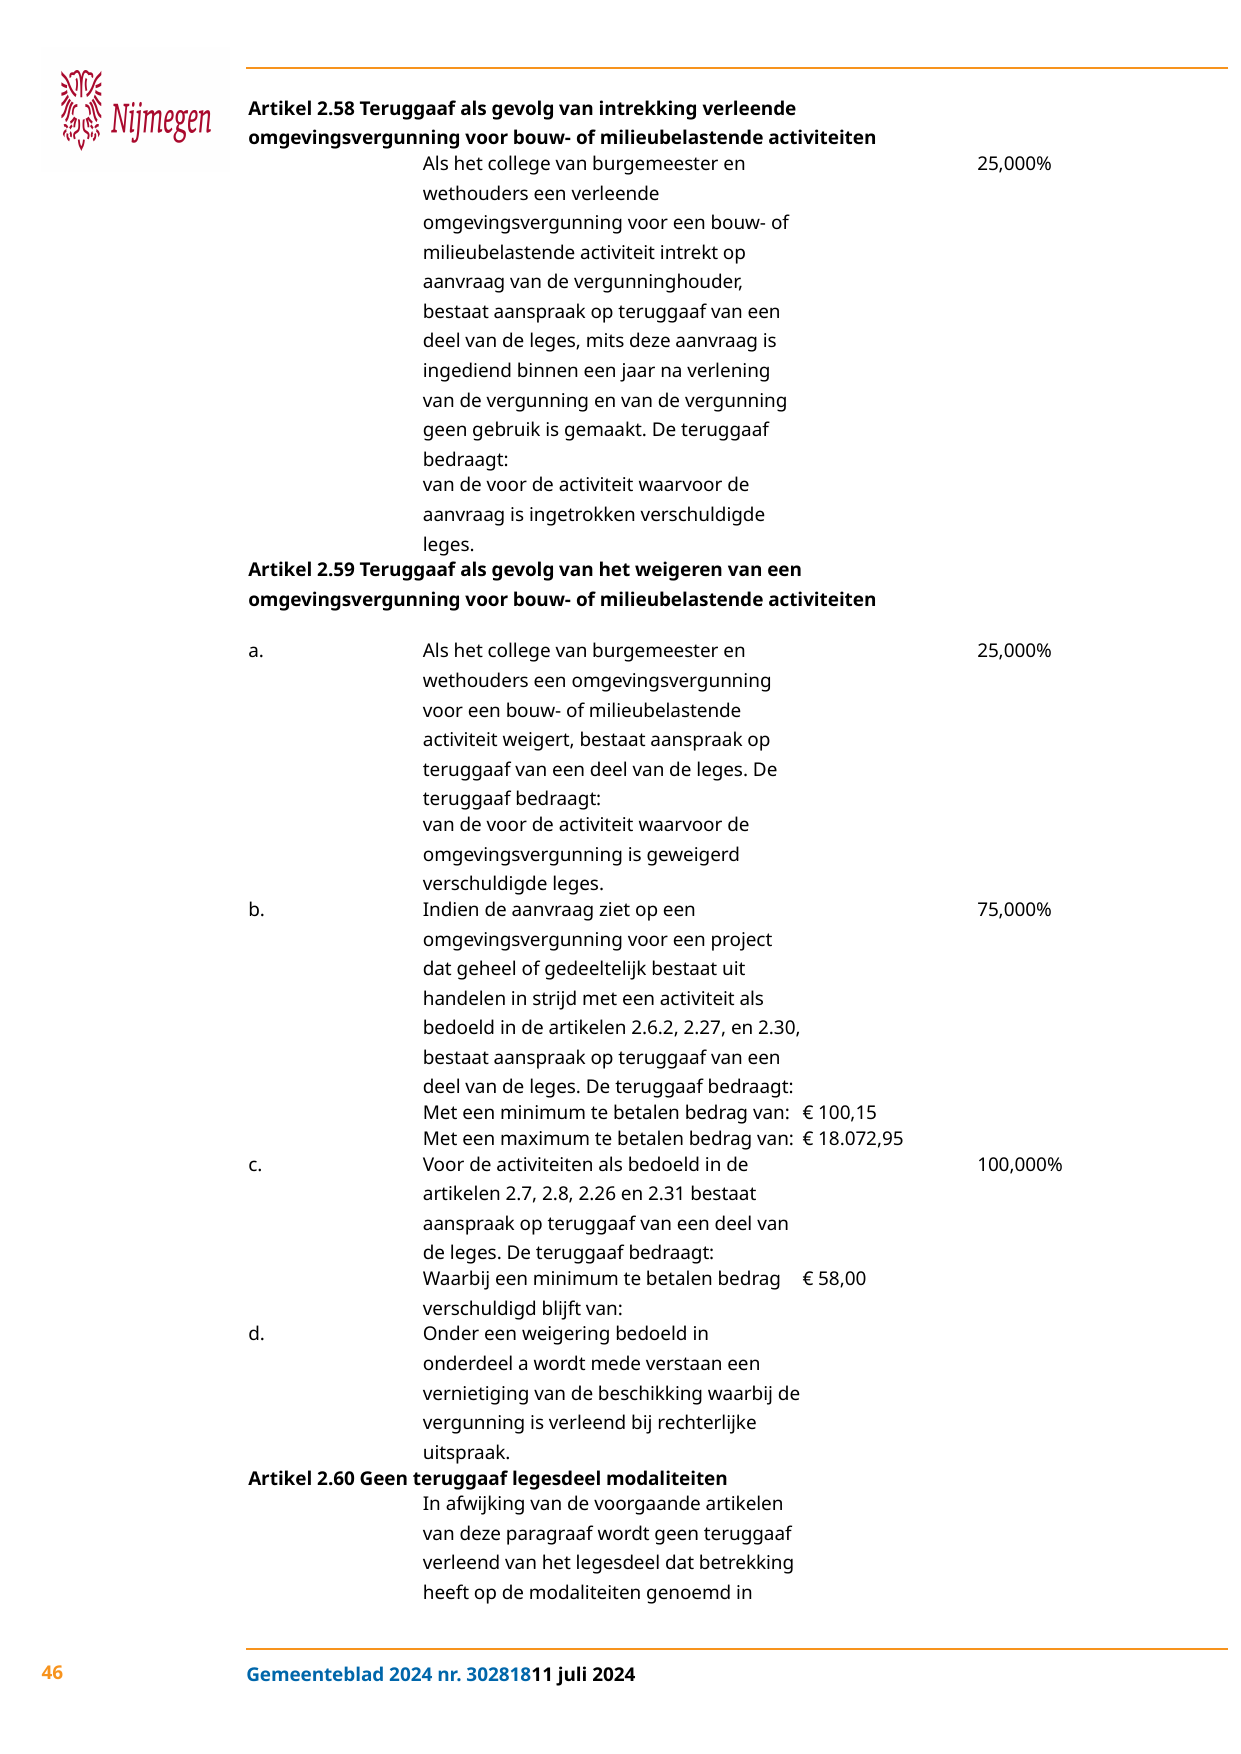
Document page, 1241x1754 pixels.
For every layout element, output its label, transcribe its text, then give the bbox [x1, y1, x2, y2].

table_cell Als het college van burgemeester en wethouders een omgevingsvergunning voor een bouw- of milieubelastende activiteit weigert, bestaat aanspraak op teruggaaf van een deel van de leges. De teruggaaf bedraagt: [423, 638, 802, 811]
table_cell [248, 1265, 423, 1321]
table_cell In afwijking van de voorgaande artikelen van deze paragraaf wordt geen teruggaaf verleend van het legesdeel dat betrekking heeft op de modaliteiten genoemd in [423, 1490, 802, 1605]
table_cell a. [248, 638, 423, 811]
table_cell [977, 472, 1152, 557]
table_cell Met een maximum te betalen bedrag van: [423, 1125, 802, 1151]
table_cell Waarbij een minimum te betalen bedrag verschuldigd blijft van: [423, 1265, 802, 1321]
table_cell [977, 1265, 1152, 1321]
table_cell € 58,00 [802, 1265, 977, 1321]
table_cell Als het college van burgemeester en wethouders een verleende omgevingsvergunning voor een bouw- of milieubelastende activiteit intrekt op aanvraag van de vergunninghouder, bestaat aanspraak op teruggaaf van een deel van de leges, mits deze aanvraag is ingediend binnen een jaar na verlening van de vergunning en van de vergunning geen gebruik is gemaakt. De teruggaaf bedraagt: [423, 150, 802, 472]
table_cell [977, 612, 1152, 638]
table_cell Indien de aanvraag ziet op een omgevingsvergunning voor een project dat geheel of gedeeltelijk bestaat uit handelen in strijd met een activiteit als bedoeld in de artikelen 2.6.2, 2.27, en 2.30, bestaat aanspraak op teruggaaf van een deel van de leges. De teruggaaf bedraagt: [423, 896, 802, 1099]
table_cell [977, 1099, 1152, 1125]
table_cell 25,000% [977, 638, 1152, 811]
table_cell 75,000% [977, 896, 1152, 1099]
table_cell [248, 811, 423, 896]
table_cell d. [248, 1321, 423, 1465]
table_cell 100,000% [977, 1151, 1152, 1265]
table_cell [977, 811, 1152, 896]
table_cell [802, 150, 977, 472]
table_cell Onder een weigering bedoeld in onderdeel a wordt mede verstaan een vernietiging van de beschikking waarbij de vergunning is verleend bij rechterlijke uitspraak. [423, 1321, 802, 1465]
table_cell Artikel 2.58 Teruggaaf als gevolg van intrekking verleende omgevingsvergunning voor bouw- of milieubelastende activiteiten [248, 95, 977, 150]
table_cell € 100,15 [802, 1099, 977, 1125]
table_cell 25,000% [977, 150, 1152, 472]
table_cell [977, 1125, 1152, 1151]
table_cell [802, 1490, 977, 1605]
table_cell c. [248, 1151, 423, 1265]
table_cell b. [248, 896, 423, 1099]
table_cell [802, 811, 977, 896]
table_cell [248, 472, 423, 557]
table_cell [248, 1099, 423, 1125]
table_cell van de voor de activiteit waarvoor de aanvraag is ingetrokken verschuldigde leges. [423, 472, 802, 557]
table_cell Voor de activiteiten als bedoeld in de artikelen 2.7, 2.8, 2.26 en 2.31 bestaat aanspraak op teruggaaf van een deel van de leges. De teruggaaf bedraagt: [423, 1151, 802, 1265]
table_cell [248, 150, 423, 472]
picture [41, 47, 231, 172]
table_cell [802, 1151, 977, 1265]
table_cell [802, 638, 977, 811]
table_cell Artikel 2.59 Teruggaaf als gevolg van het weigeren van een omgevingsvergunning voor bouw- of milieubelastende activiteiten [248, 557, 977, 612]
table_cell [248, 1125, 423, 1151]
table_cell [802, 1321, 977, 1465]
table_cell [248, 612, 423, 638]
table_cell € 18.072,95 [802, 1125, 977, 1151]
table_cell van de voor de activiteit waarvoor de omgevingsvergunning is geweigerd verschuldigde leges. [423, 811, 802, 896]
table_cell [802, 612, 977, 638]
table_cell [802, 896, 977, 1099]
table_cell [248, 1490, 423, 1605]
table_cell [977, 1490, 1152, 1605]
table_cell Met een minimum te betalen bedrag van: [423, 1099, 802, 1125]
table_cell [423, 612, 802, 638]
table_cell Artikel 2.60 Geen teruggaaf legesdeel modaliteiten [248, 1465, 977, 1490]
table_cell [802, 472, 977, 557]
table_cell [977, 1321, 1152, 1465]
